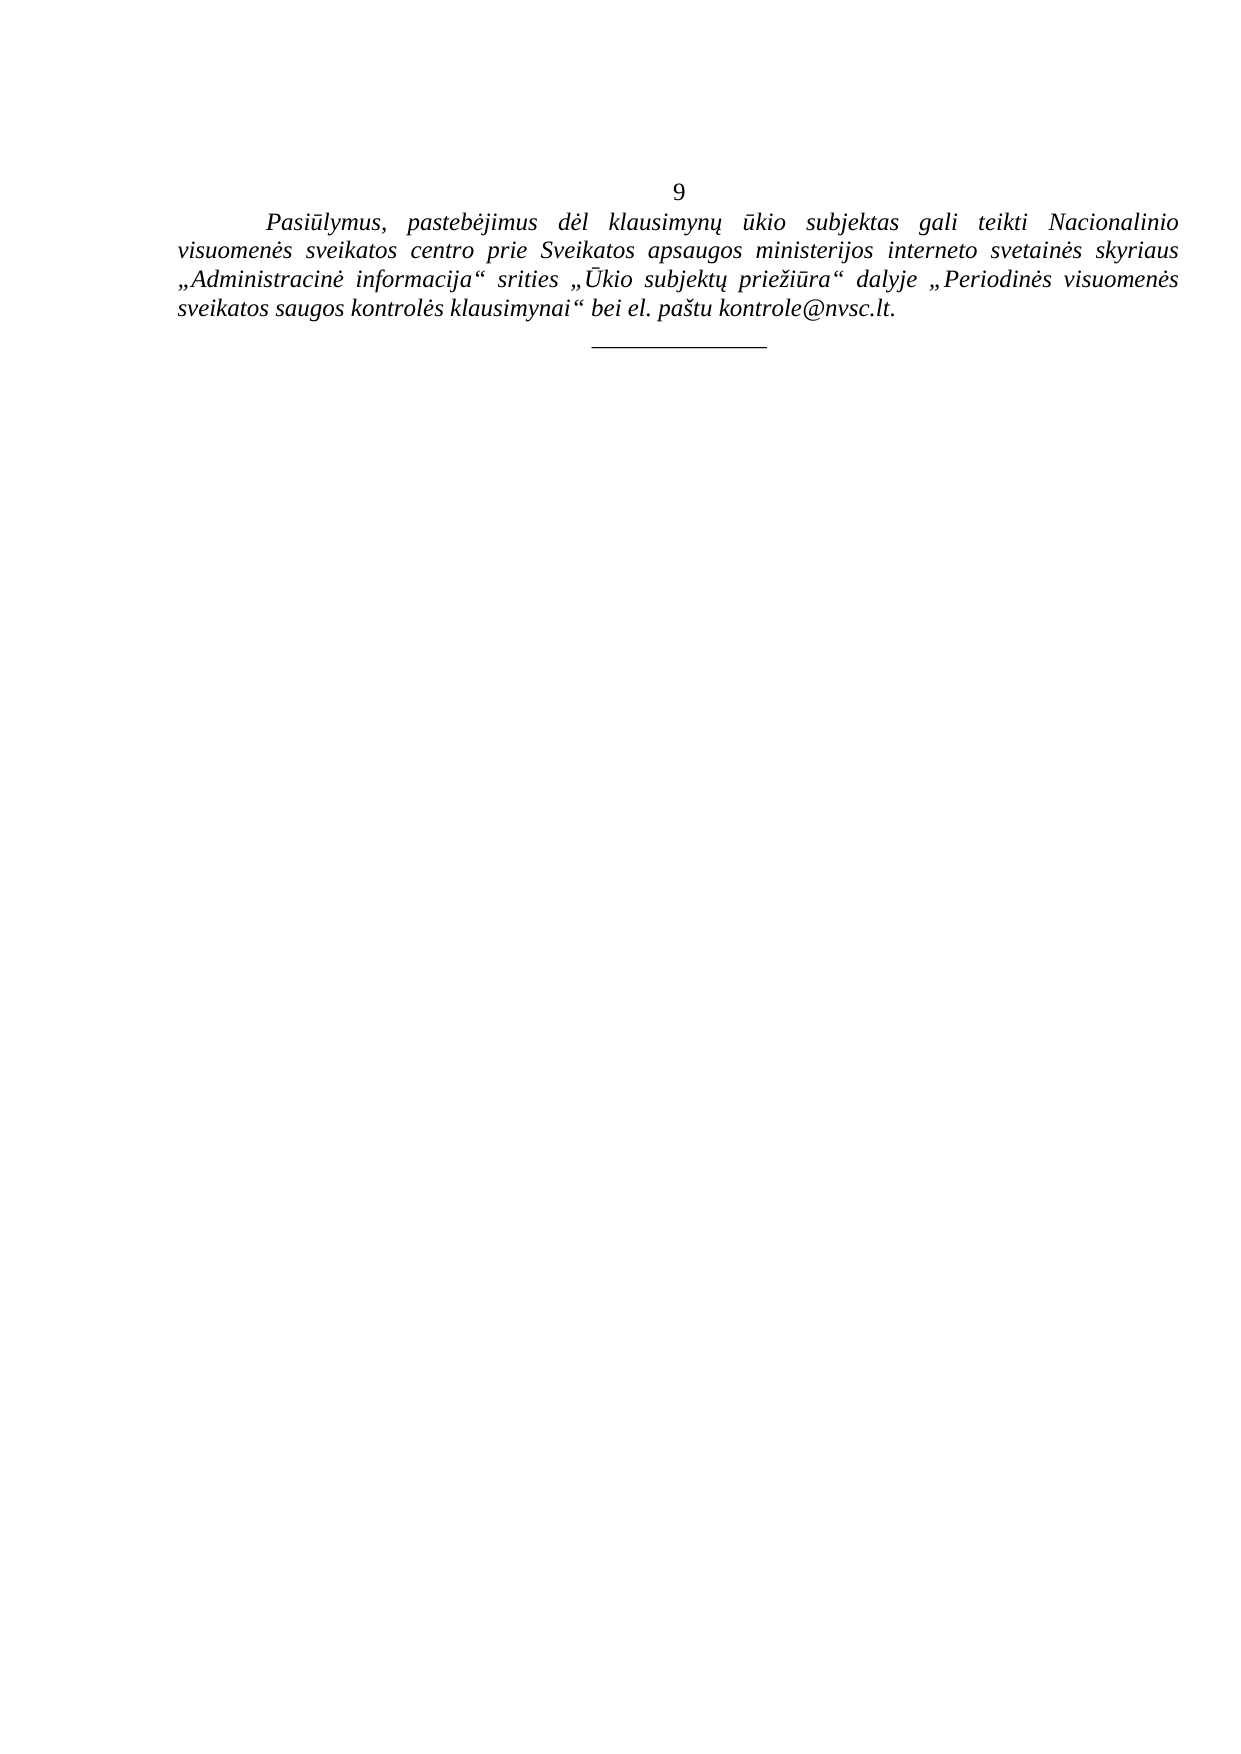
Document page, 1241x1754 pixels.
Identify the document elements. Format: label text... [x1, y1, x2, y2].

text ______________ [177, 322, 1181, 350]
text Pasiūlymus, pastebėjimus dėl klausimynų ūkio subjektas gali teikti Nacionalinio visuomenės sveikatos centro prie Sveikatos apsaugos ministerijos interneto svetainės skyriaus „Administracinė informacija“ srities „Ūkio subjektų priežiūra“ dalyje „Periodinės visuomenės sveikatos saugos kontrolės klausimynai“ bei el. paštu kontrole@nvsc.lt. [177, 207, 1181, 322]
